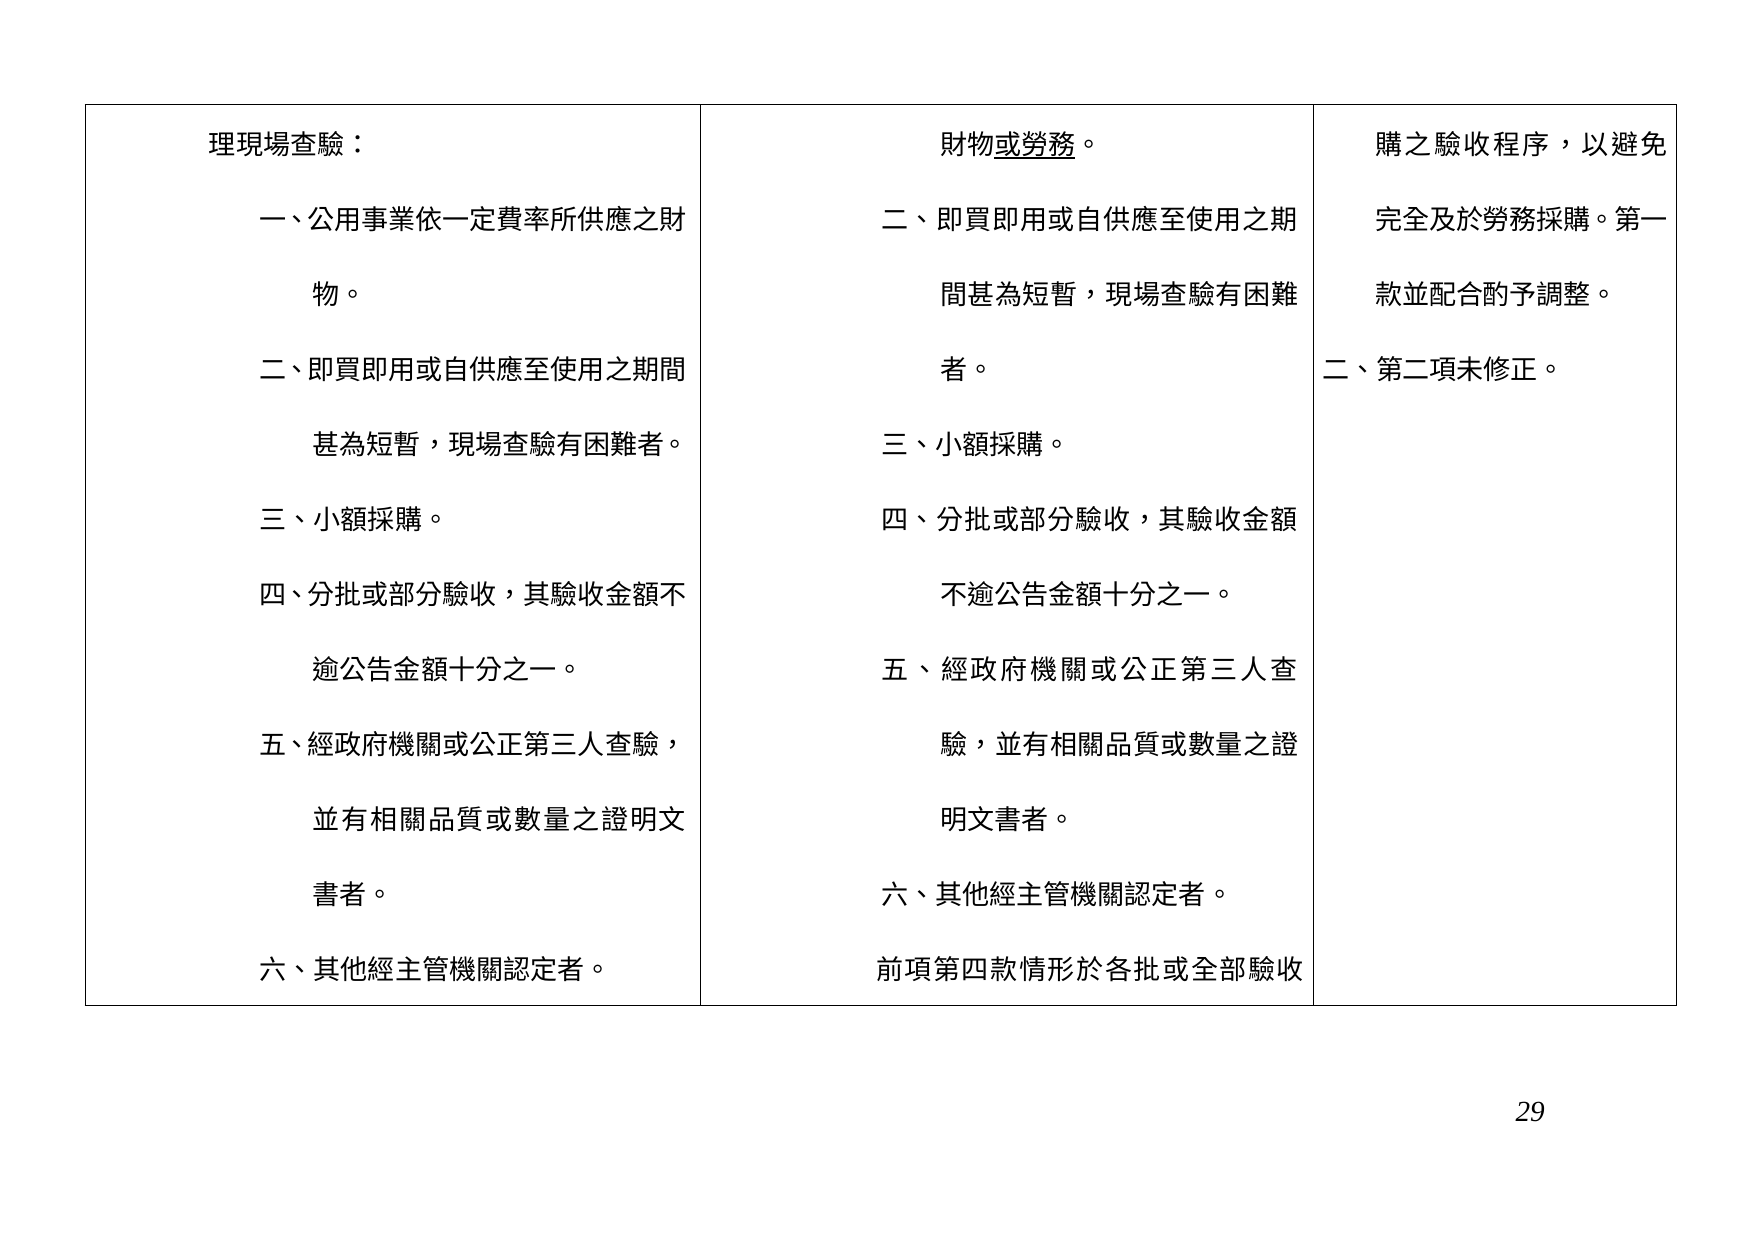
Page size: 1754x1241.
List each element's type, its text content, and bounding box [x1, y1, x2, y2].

table_cell 購之驗收程序，以避免完全及於勞務採購。第一款並配合酌予調整。 二、第二項未修正。 [1314, 105, 1676, 1005]
table_cell 理現場查驗： 一、公用事業依一定費率所供應之財物。 二、即買即用或自供應至使用之期間甚為短暫，現場查驗有困難者。 三、小額採購。 四、分批或部分驗收，其驗收金額不逾公告金額十分之一。 五、經政府機關或公正第三人查驗，並有相關品質或數量之證明文書者。 六、其他經主管機關認定者。 [86, 105, 700, 1005]
table_cell 財物或勞務。 二、即買即用或自供應至使用之期間甚為短暫，現場查驗有困難者。 三、小額採購。 四、分批或部分驗收，其驗收金額不逾公告金額十分之一。 五、經政府機關或公正第三人查驗，並有相關品質或數量之證明文書者。 六、其他經主管機關認定者。 前項第四款情形於各批或全部驗收 [701, 105, 1313, 1005]
